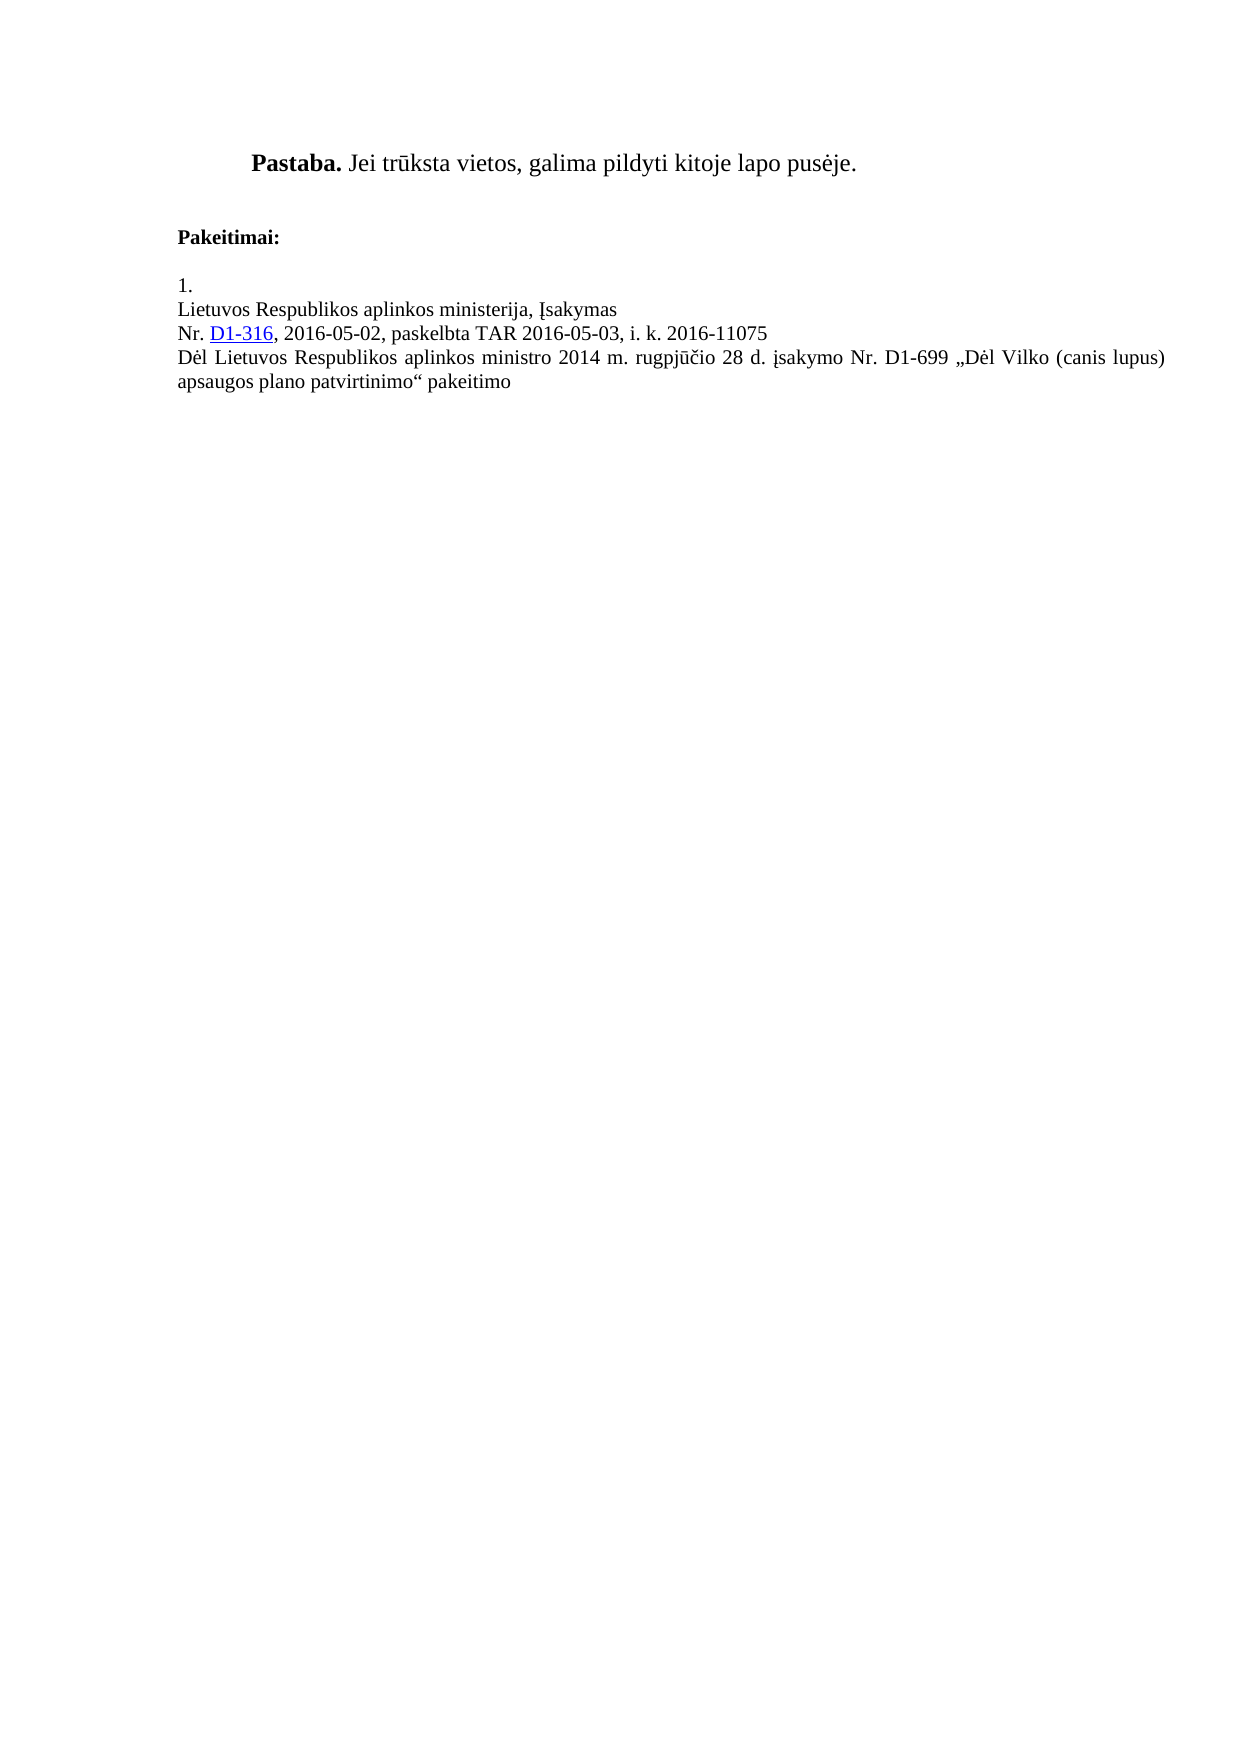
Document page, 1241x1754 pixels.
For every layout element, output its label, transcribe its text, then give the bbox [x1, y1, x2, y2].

text Lietuvos Respublikos aplinkos ministerija, Įsakymas [177, 297, 1166, 321]
text Nr. D1-316, 2016-05-02, paskelbta TAR 2016-05-03, i. k. 2016-11075 [177, 321, 1166, 345]
text Dėl Lietuvos Respublikos aplinkos ministro 2014 m. rugpjūčio 28 d. įsakymo Nr. D1-699 „Dėl Vilko (canis lupus) apsaugos plano patvirtinimo“ pakeitimo [177, 345, 1166, 393]
text Pastaba. Jei trūksta vietos, galima pildyti kitoje lapo pusėje. [177, 148, 1166, 176]
text 1. [177, 273, 1166, 297]
text Pakeitimai: [177, 224, 1166, 249]
